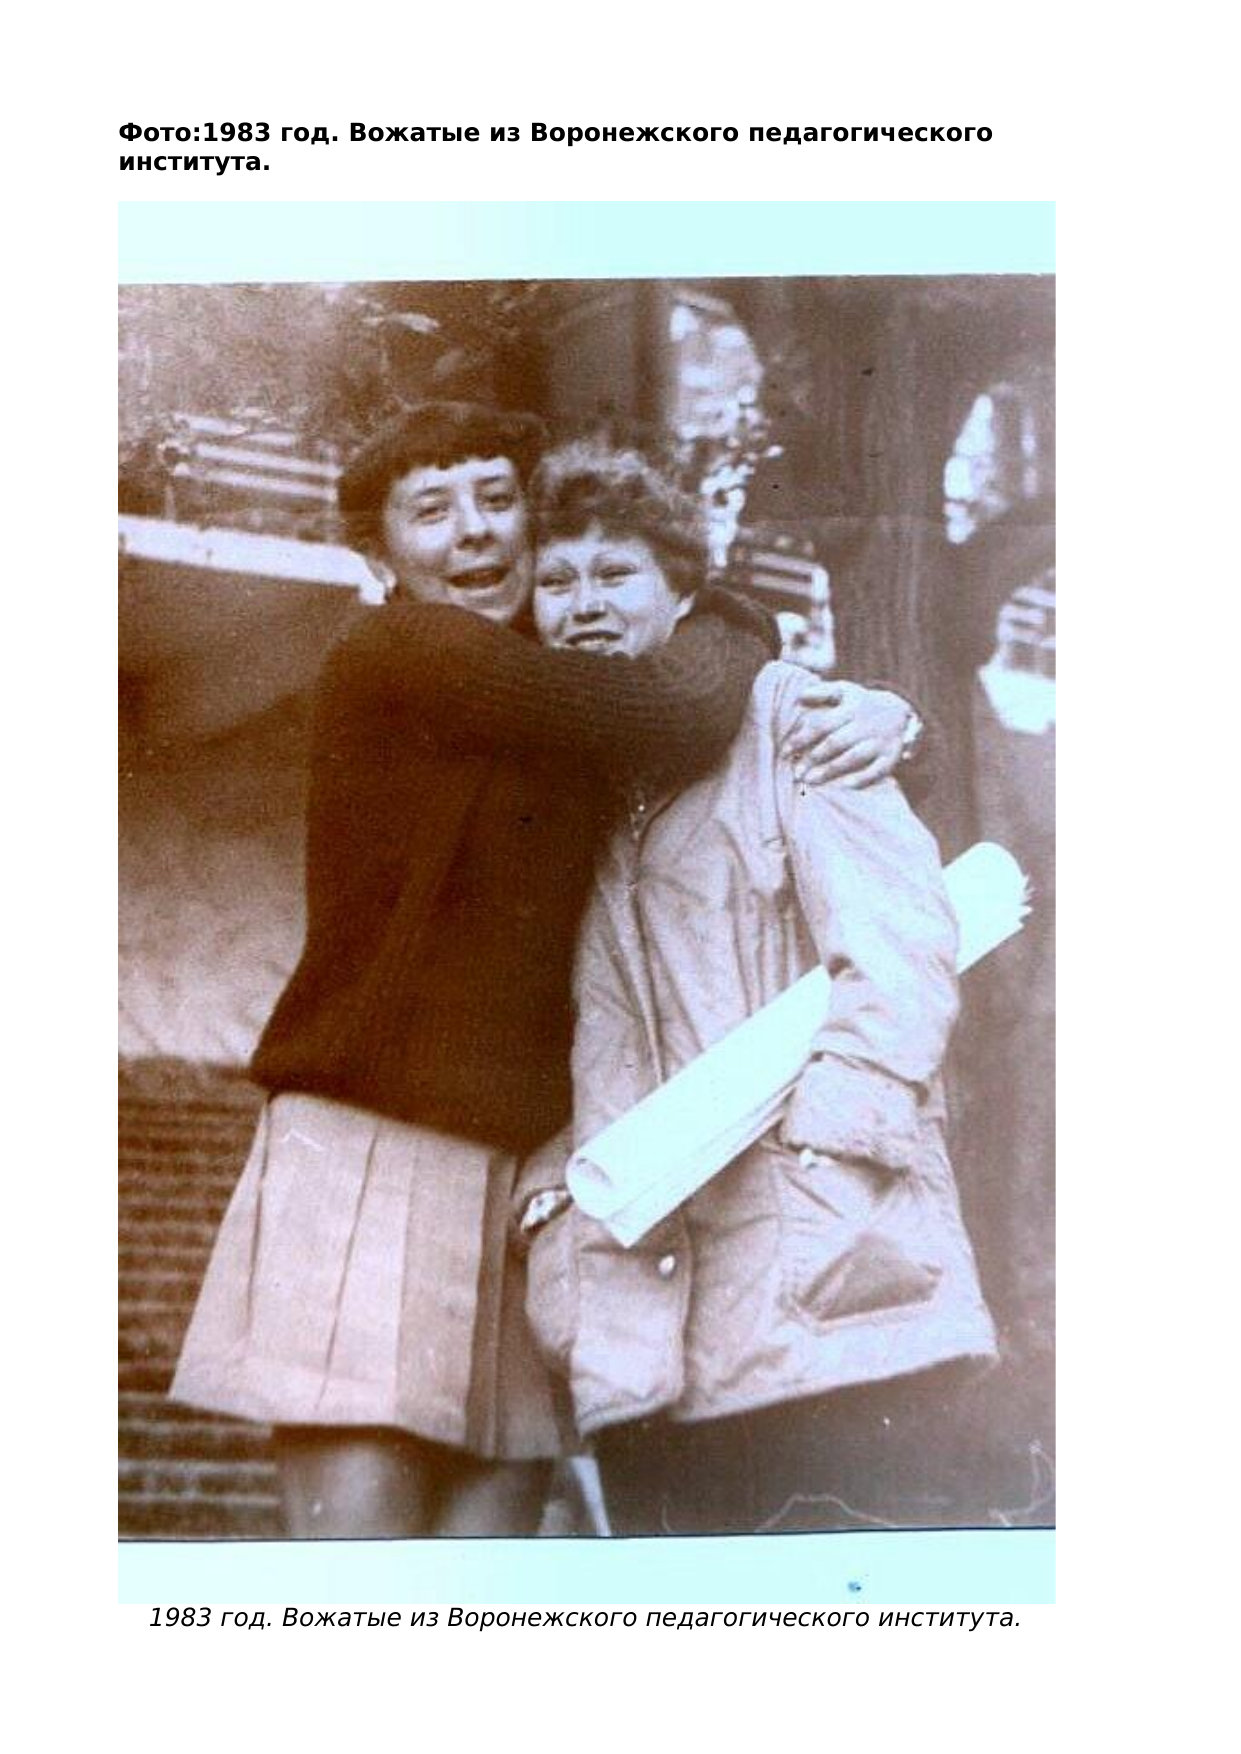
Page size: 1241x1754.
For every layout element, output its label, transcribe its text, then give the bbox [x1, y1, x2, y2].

subtitle Фото:1983 год. Вожатые из Воронежского педагогического института. [118, 118, 1122, 176]
picture [118, 201, 1056, 1604]
text 1983 год. Вожатые из Воронежского педагогического института. [118, 1604, 1056, 1632]
